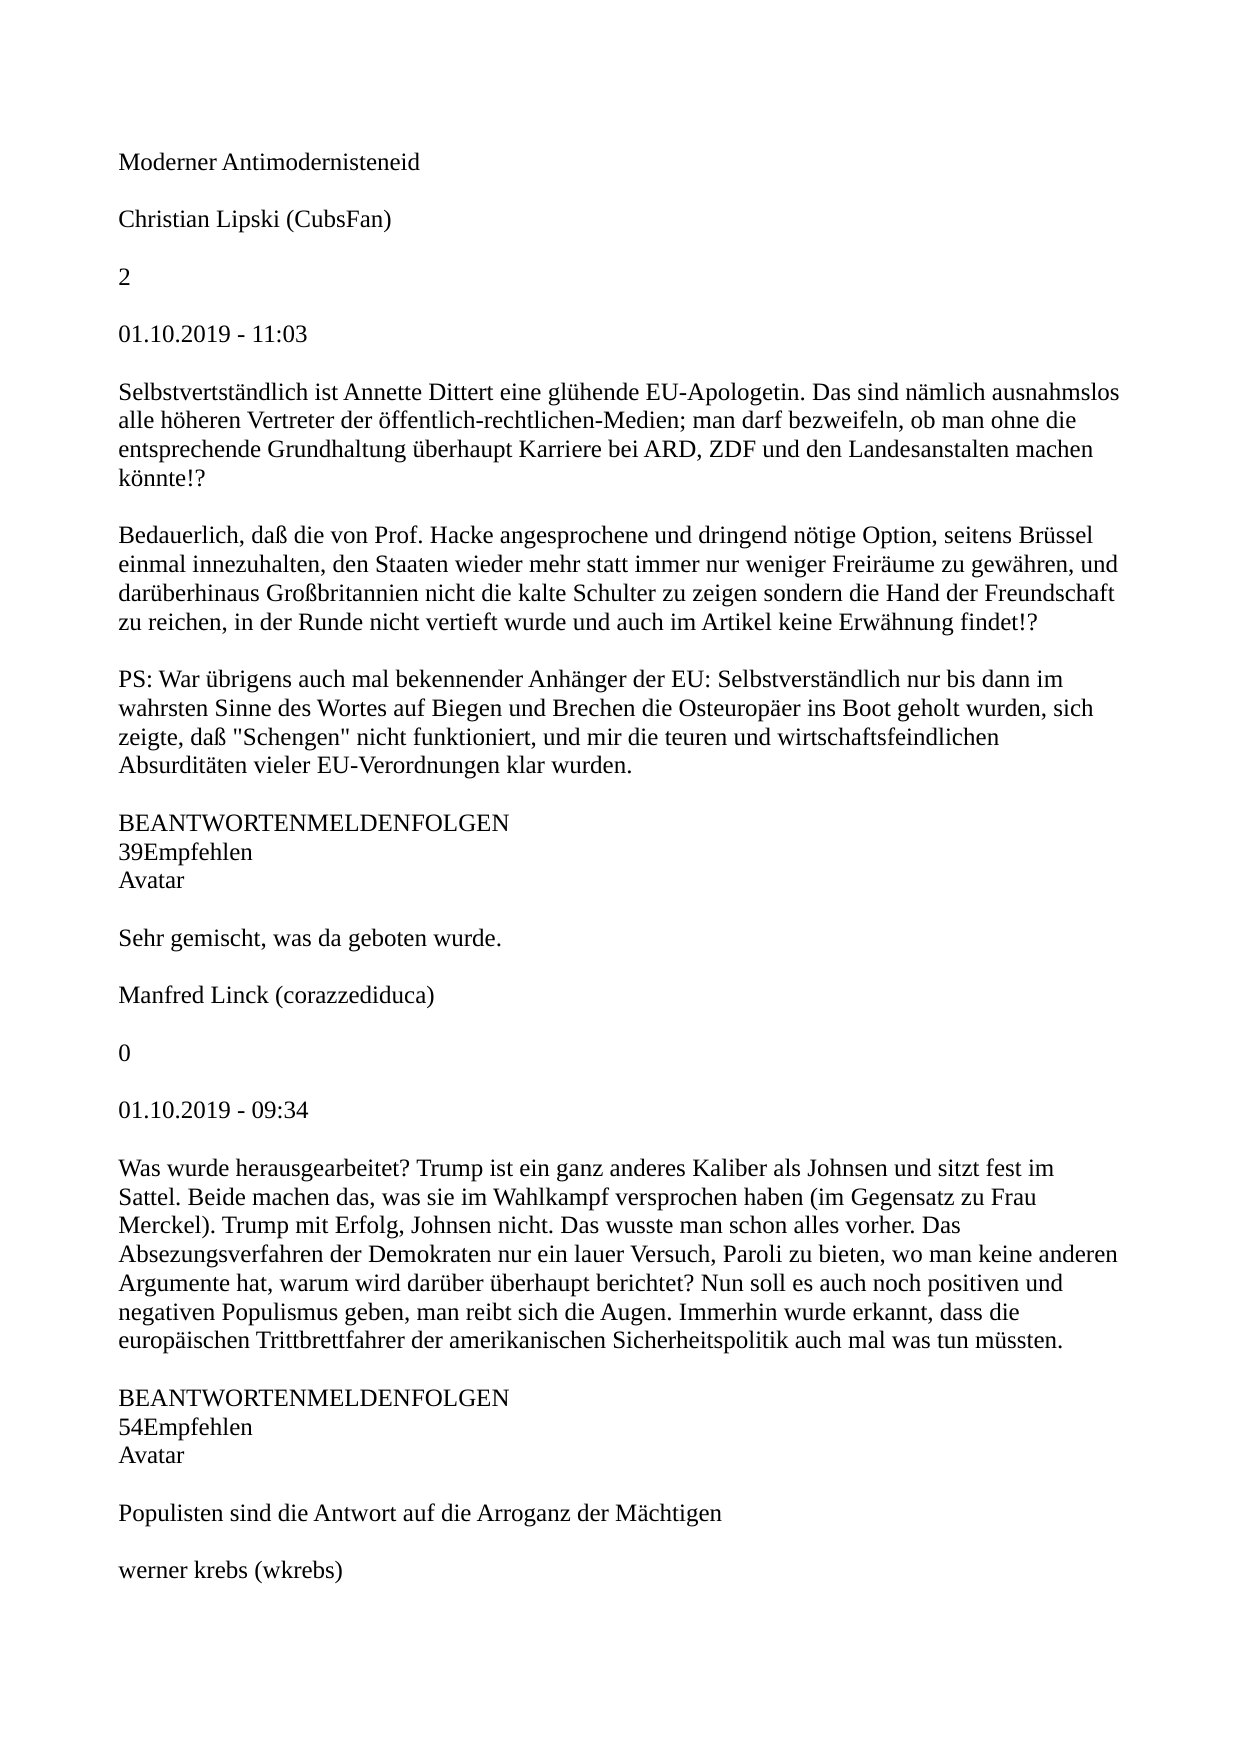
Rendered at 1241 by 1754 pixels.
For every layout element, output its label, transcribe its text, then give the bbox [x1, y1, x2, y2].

text BEANTWORTENMELDENFOLGEN [118, 1383, 1122, 1412]
text Manfred Linck (corazzediduca) [118, 981, 1122, 1009]
text 0 [118, 1038, 1122, 1067]
text Bedauerlich, daß die von Prof. Hacke angesprochene und dringend nötige Option, seitens Brüssel einmal innezuhalten, den Staaten wieder mehr statt immer nur weniger Freiräume zu gewähren, und darüberhinaus Großbritannien nicht die kalte Schulter zu zeigen sondern die Hand der Freundschaft zu reichen, in der Runde nicht vertieft wurde und auch im Artikel keine Erwähnung findet!? [118, 521, 1122, 636]
text Moderner Antimodernisteneid [118, 147, 1122, 176]
text PS: War übrigens auch mal bekennender Anhänger der EU: Selbstverständlich nur bis dann im wahrsten Sinne des Wortes auf Biegen und Brechen die Osteuropäer ins Boot geholt wurden, sich zeigte, daß "Schengen" nicht funktioniert, und mir die teuren und wirtschaftsfeindlichen Absurditäten vieler EU-Verordnungen klar wurden. [118, 664, 1122, 779]
text Christian Lipski (CubsFan) [118, 204, 1122, 233]
text Avatar [118, 1441, 1122, 1469]
text Avatar [118, 866, 1122, 894]
text Was wurde herausgearbeitet? Trump ist ein ganz anderes Kaliber als Johnsen und sitzt fest im Sattel. Beide machen das, was sie im Wahlkampf versprochen haben (im Gegensatz zu Frau Merckel). Trump mit Erfolg, Johnsen nicht. Das wusste man schon alles vorher. Das Absezungsverfahren der Demokraten nur ein lauer Versuch, Paroli zu bieten, wo man keine anderen Argumente hat, warum wird darüber überhaupt berichtet? Nun soll es auch noch positiven und negativen Populismus geben, man reibt sich die Augen. Immerhin wurde erkannt, dass die europäischen Trittbrettfahrer der amerikanischen Sicherheitspolitik auch mal was tun müssten. [118, 1153, 1122, 1354]
text Sehr gemischt, was da geboten wurde. [118, 923, 1122, 952]
text 01.10.2019 - 09:34 [118, 1096, 1122, 1124]
text 2 [118, 262, 1122, 291]
text BEANTWORTENMELDENFOLGEN [118, 808, 1122, 837]
text werner krebs (wkrebs) [118, 1556, 1122, 1584]
text 54Empfehlen [118, 1412, 1122, 1441]
text Selbstvertständlich ist Annette Dittert eine glühende EU-Apologetin. Das sind nämlich ausnahmslos alle höheren Vertreter der öffentlich-rechtlichen-Medien; man darf bezweifeln, ob man ohne die entsprechende Grundhaltung überhaupt Karriere bei ARD, ZDF und den Landesanstalten machen könnte!? [118, 377, 1122, 492]
text 01.10.2019 - 11:03 [118, 319, 1122, 348]
text Populisten sind die Antwort auf die Arroganz der Mächtigen [118, 1498, 1122, 1527]
text 39Empfehlen [118, 837, 1122, 866]
